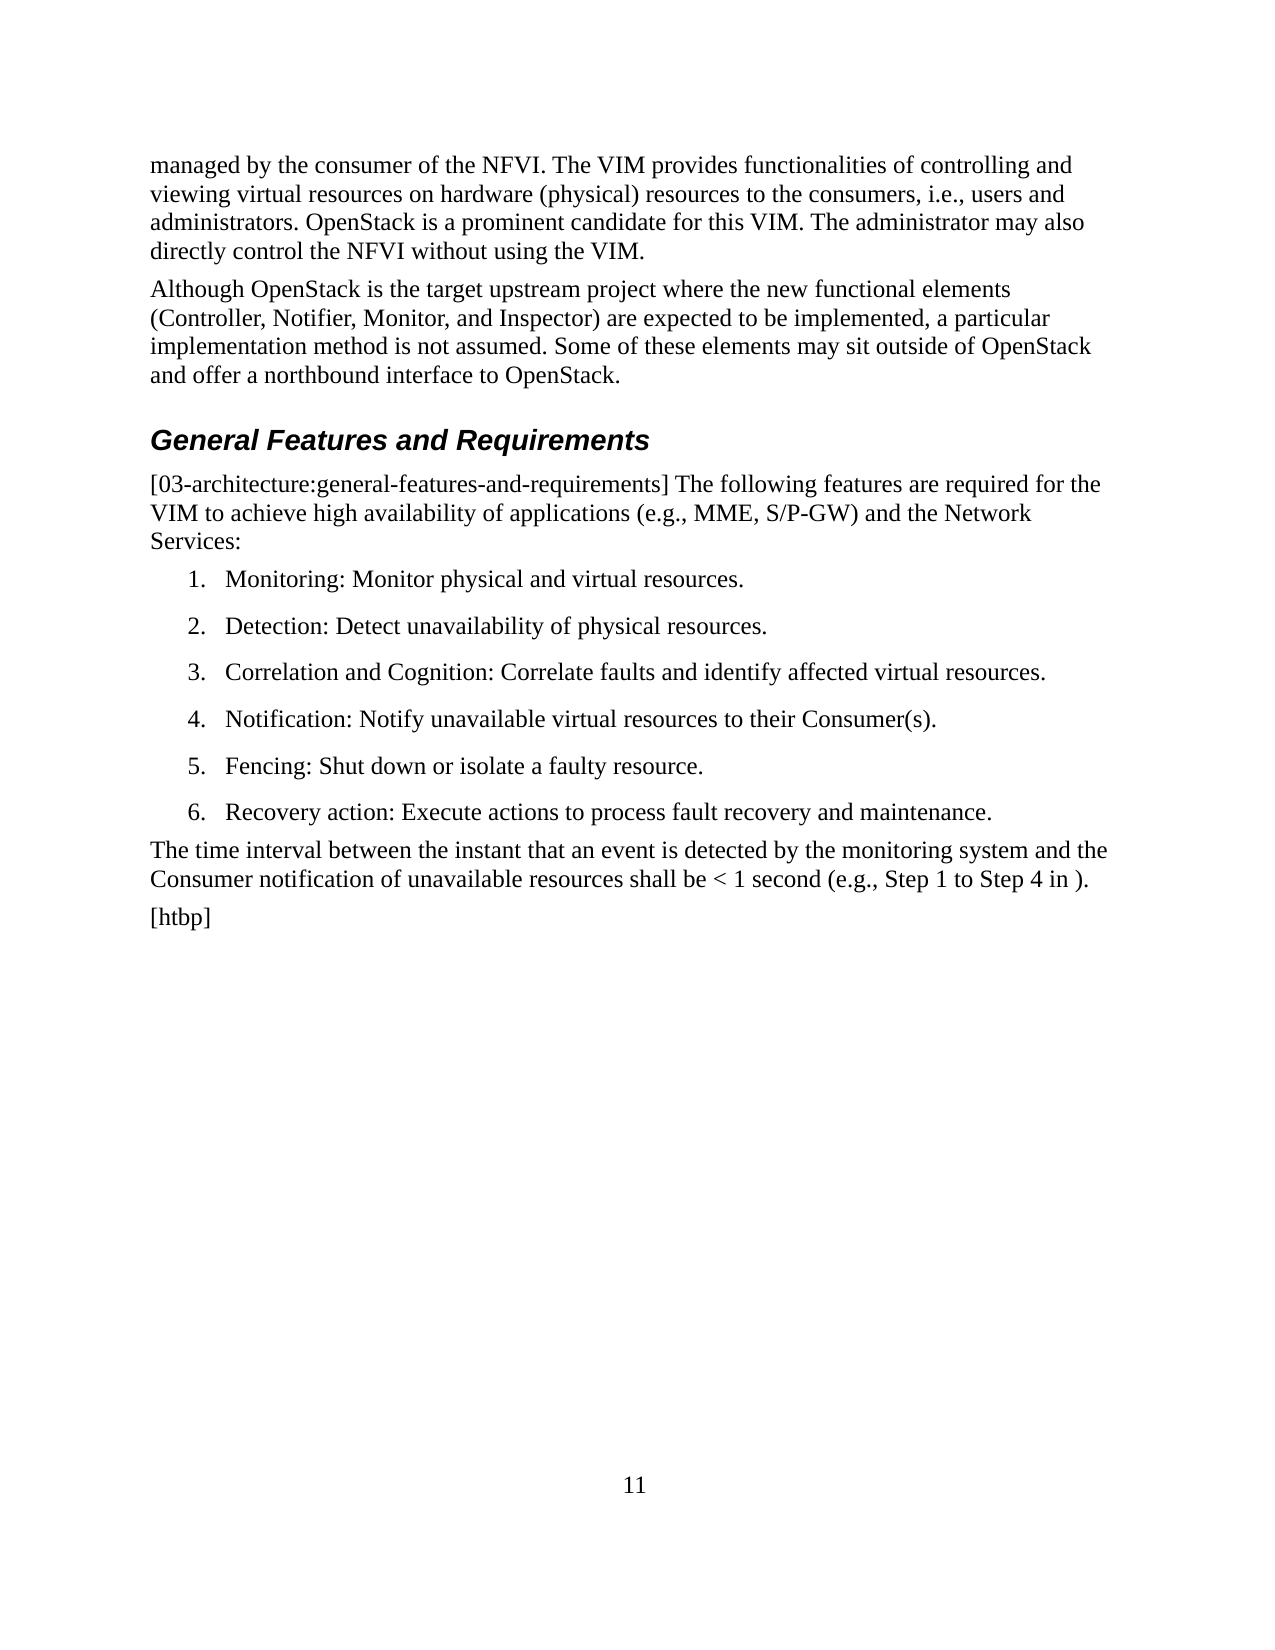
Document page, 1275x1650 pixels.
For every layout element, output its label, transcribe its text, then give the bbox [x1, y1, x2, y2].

text Although OpenStack is the target upstream project where the new functional elements (Controller, Notifier, Monitor, and Inspector) are expected to be implemented, a particular implementation method is not assumed. Some of these elements may sit outside of OpenStack and offer a northbound interface to OpenStack. [150, 274, 1125, 389]
list Recovery action: Execute actions to process fault recovery and maintenance. [187, 797, 1125, 826]
text [03-architecture:general-features-and-requirements] The following features are required for the VIM to achieve high availability of applications (e.g., MME, S/P-GW) and the Network Services: [150, 469, 1125, 555]
list Fencing: Shut down or isolate a faulty resource. [187, 751, 1125, 779]
text managed by the consumer of the NFVI. The VIM provides functionalities of controlling and viewing virtual resources on hardware (physical) resources to the consumers, i.e., users and administrators. OpenStack is a prominent candidate for this VIM. The administrator may also directly control the NFVI without using the VIM. [150, 150, 1125, 265]
subtitle General Features and Requirements [150, 423, 1125, 456]
list Monitoring: Monitor physical and virtual resources. [187, 564, 1125, 593]
text The time interval between the instant that an event is detected by the monitoring system and the Consumer notification of unavailable resources shall be < 1 second (e.g., Step 1 to Step 4 in ). [150, 835, 1125, 893]
list Notification: Notify unavailable virtual resources to their Consumer(s). [187, 704, 1125, 733]
text [htbp] [150, 902, 1125, 930]
list Detection: Detect unavailability of physical resources. [187, 611, 1125, 639]
list Correlation and Cognition: Correlate faults and identify affected virtual resources. [187, 657, 1125, 686]
